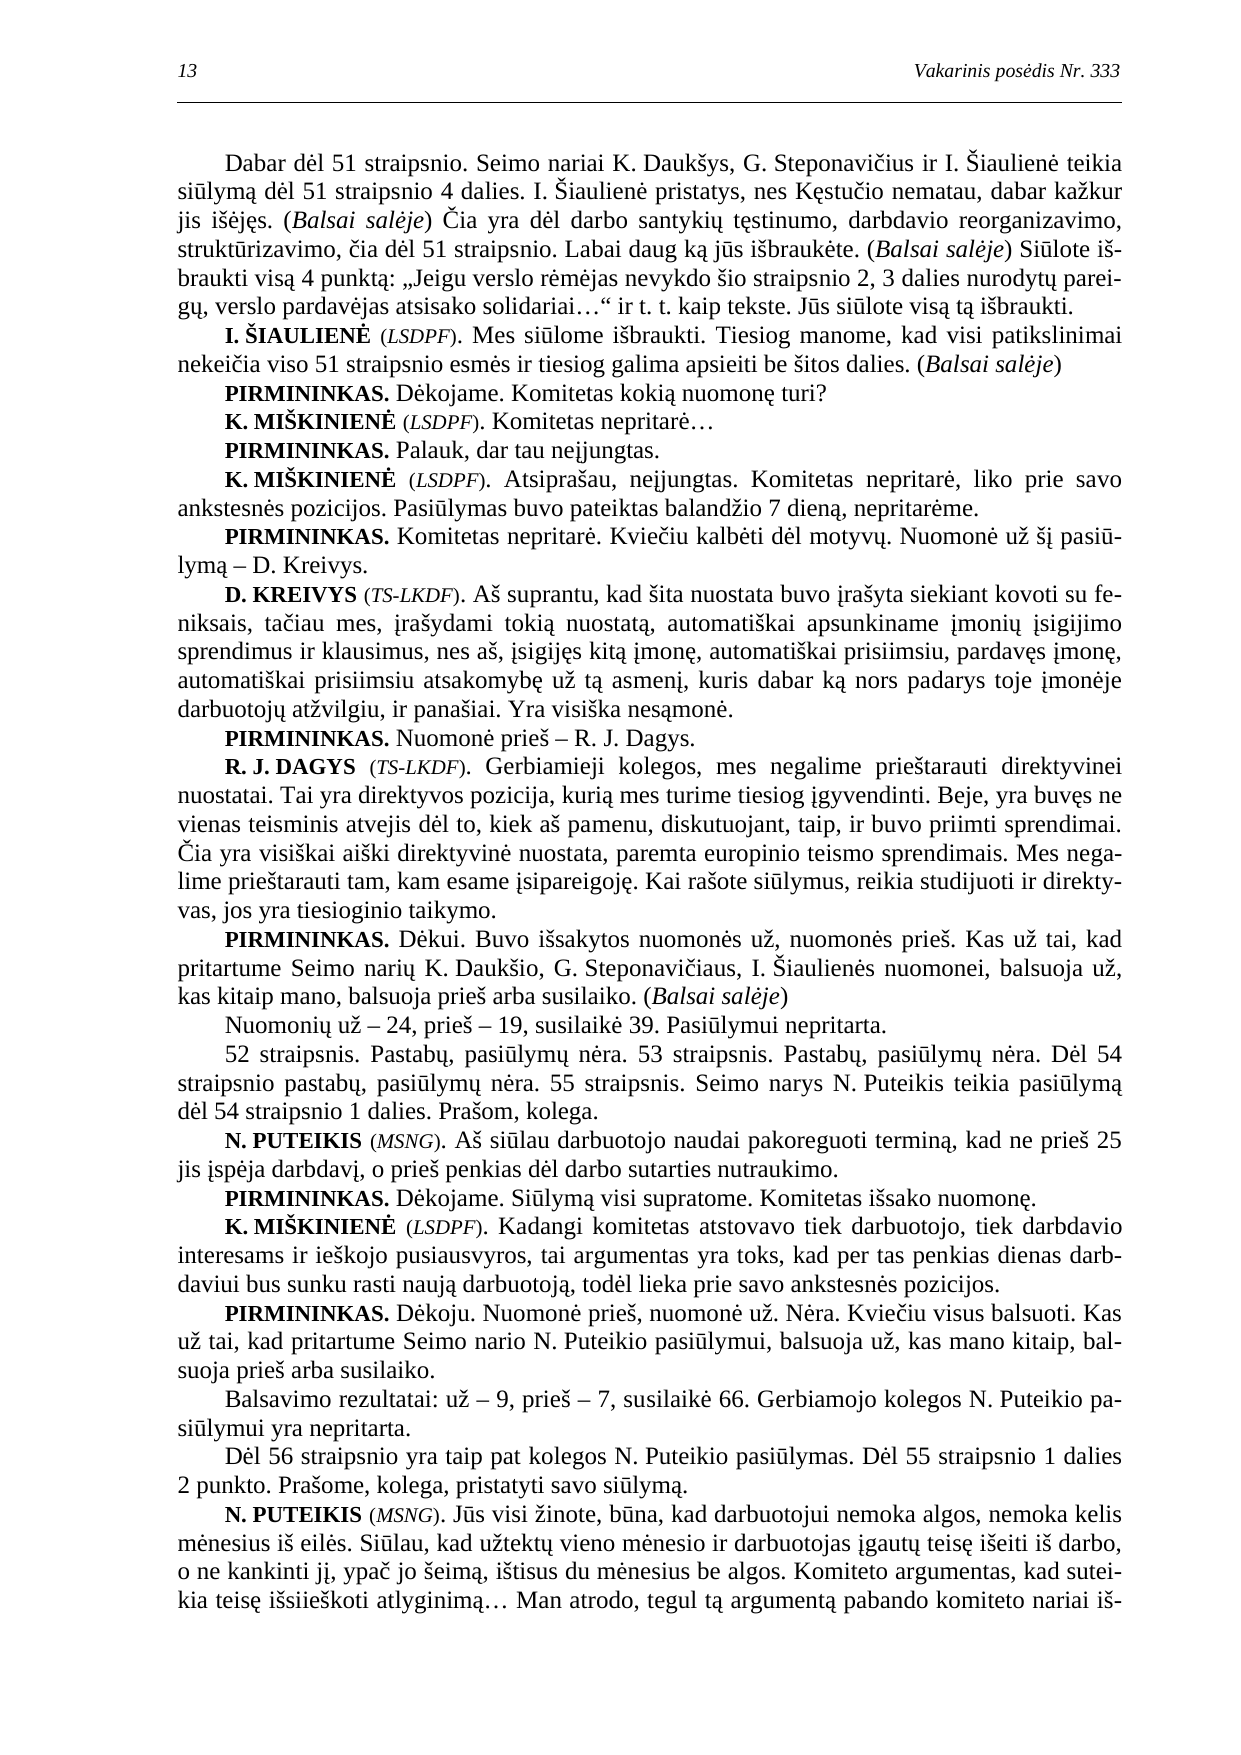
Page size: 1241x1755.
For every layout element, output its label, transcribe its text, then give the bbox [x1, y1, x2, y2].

text PIRMININKAS. Dė­ko­ju. Nuo­mo­nė prieš, nuo­mo­nė už. Nė­ra. Kvie­čiu vi­sus bal­suo­ti. Kas už tai, kad pri­tar­tu­me Sei­mo na­rio N. Pu­tei­kio pa­siū­ly­mui, bal­suo­ja už, kas ma­no ki­taip, bal­suo­ja prieš ar­ba su­si­lai­ko. [177, 1298, 1122, 1384]
text PIRMININKAS. Dė­kui. Bu­vo iš­sa­ky­tos nuo­mo­nės už, nuo­mo­nės prieš. Kas už tai, kad pri­tar­tu­me Sei­mo na­rių K. Dauk­šio, G. Ste­po­na­vi­čiaus, I. Šiau­lie­nės nuo­mo­nei, bal­suo­ja už, kas ki­taip ma­no, bal­suo­ja prieš ar­ba su­si­lai­ko. (Bal­sai sa­lė­je) [177, 924, 1122, 1010]
text PIRMININKAS. Dė­ko­ja­me. Siū­ly­mą vi­si su­pra­to­me. Ko­mi­te­tas iš­sa­ko nuo­mo­nę. [177, 1183, 1122, 1211]
text 52 straips­nis. Pa­sta­bų, pa­siū­ly­mų nė­ra. 53 straips­nis. Pa­sta­bų, pa­siū­ly­mų nė­ra. Dėl 54 straips­nio pa­sta­bų, pa­siū­ly­mų nė­ra. 55 straips­nis. Sei­mo na­rys N. Pu­tei­kis tei­kia pa­siū­ly­mą dėl 54 straips­nio 1 da­lies. Pra­šom, ko­le­ga. [177, 1039, 1122, 1125]
text I. ŠIAULIENĖ (LSDPF). Mes siū­lo­me iš­brauk­ti. Tie­siog ma­no­me, kad vi­si pa­tiks­li­ni­mai ne­kei­čia vi­so 51 straips­nio es­mės ir tie­siog ga­li­ma ap­si­ei­ti be ši­tos da­lies. (Bal­sai sa­lė­je) [177, 320, 1122, 378]
text PIRMININKAS. Pa­lauk, dar tau ne­įjung­tas. [177, 435, 1122, 464]
text K. MIŠKINIENĖ (LSDPF). Ka­dan­gi ko­mi­te­tas at­sto­va­vo tiek dar­buo­to­jo, tiek darb­da­vio in­te­re­sams ir ieš­ko­jo pu­siau­svy­ros, tai ar­gu­men­tas yra toks, kad per tas pen­kias die­nas darb­da­viui bus sun­ku ras­ti nau­ją dar­buo­to­ją, to­dėl lie­ka prie sa­vo anks­tes­nės po­zi­ci­jos. [177, 1211, 1122, 1298]
text PIRMININKAS. Dė­ko­ja­me. Ko­mi­te­tas ko­kią nuo­mo­nę tu­ri? [177, 378, 1122, 406]
text K. MIŠKINIENĖ (LSDPF). At­si­pra­šau, ne­įjung­tas. Ko­mi­te­tas ne­pri­ta­rė, li­ko prie sa­vo anks­tes­nės po­zi­ci­jos. Pa­siū­ly­mas bu­vo pa­teik­tas ba­lan­džio 7 die­ną, ne­pri­ta­rė­me. [177, 464, 1122, 521]
text Da­bar dėl 51 straips­nio. Sei­mo na­riai K. Dauk­šys, G. Ste­po­na­vi­čius ir I. Šiau­lie­nė tei­kia siū­ly­mą dėl 51 straips­nio 4 da­lies. I. Šiau­lie­nė pri­sta­tys, nes Kęs­tu­čio ne­ma­tau, da­bar kaž­kur jis iš­ėjęs. (Bal­sai sa­lė­je) Čia yra dėl dar­bo san­ty­kių tęs­ti­nu­mo, darb­da­vio re­or­ga­ni­za­vi­mo, struk­tū­ri­za­vi­mo, čia dėl 51 straips­nio. La­bai daug ką jūs iš­brau­kė­te. (Bal­sai sa­lė­je) Siū­lo­te iš­brauk­ti vi­są 4 punk­tą: „Jei­gu ver­slo rė­mė­jas ne­vyk­do šio straips­nio 2, 3 da­lies nu­ro­dy­tų pa­rei­gų, ver­slo par­da­vė­jas at­si­sa­ko so­li­da­riai…“ ir t. t. kaip teks­te. Jūs siū­lo­te vi­są tą iš­brauk­ti. [177, 148, 1122, 320]
text D. KREIVYS (TS-LKDF). Aš su­pran­tu, kad ši­ta nuo­sta­ta bu­vo įra­šy­ta sie­kiant ko­vo­ti su fe­nik­sais, ta­čiau mes, įra­šy­da­mi to­kią nuo­sta­tą, au­to­ma­tiš­kai ap­sun­ki­na­me įmo­nių įsi­gi­ji­mo spren­di­mus ir klau­si­mus, nes aš, įsi­gi­jęs ki­tą įmo­nę, au­to­ma­tiš­kai pri­si­im­siu, par­da­vęs įmo­nę, au­to­ma­tiš­kai pri­si­im­siu at­sa­ko­my­bę už tą as­me­nį, ku­ris da­bar ką nors pa­da­rys to­je įmo­nė­je dar­buo­to­jų at­žvil­giu, ir pa­na­šiai. Yra vi­siš­ka ne­są­mo­nė. [177, 579, 1122, 723]
text Bal­sa­vi­mo re­zul­ta­tai: už – 9, prieš – 7, su­si­lai­kė 66. Ger­bia­mo­jo ko­le­gos N. Pu­tei­kio pa­siū­ly­mui yra ne­pri­tar­ta. [177, 1384, 1122, 1441]
text Dėl 56 straips­nio yra taip pat ko­le­gos N. Pu­tei­kio pa­siū­ly­mas. Dėl 55 straips­nio 1 da­lies 2 punk­to. Pra­šo­me, ko­le­ga, pri­sta­ty­ti sa­vo siū­ly­mą. [177, 1441, 1122, 1499]
text PIRMININKAS. Ko­mi­te­tas ne­pri­ta­rė. Kvie­čiu kal­bė­ti dėl mo­ty­vų. Nuo­mo­nė už šį pa­siū­ly­mą – D. Krei­vys. [177, 521, 1122, 579]
text Nuo­mo­nių už – 24, prieš – 19, su­si­lai­kė 39. Pa­siū­ly­mui ne­pri­tar­ta. [177, 1010, 1122, 1039]
text N. PUTEIKIS (MSNG). Jūs vi­si ži­no­te, bū­na, kad dar­buo­to­jui ne­mo­ka al­gos, ne­mo­ka ke­lis mė­ne­sius iš ei­lės. Siū­lau, kad už­tek­tų vie­no mė­ne­sio ir dar­buo­to­jas įgau­tų tei­sę iš­ei­ti iš dar­bo, o ne kan­kin­ti jį, ypač jo šei­mą, iš­ti­sus du mė­ne­sius be al­gos. Ko­mi­te­to ar­gu­men­tas, kad su­tei­kia tei­sę iš­si­ieš­ko­ti at­ly­gi­ni­mą… Man at­ro­do, te­gul tą ar­gu­men­tą pa­ban­do ko­mi­te­to na­riai iš­ [177, 1499, 1122, 1614]
text R. J. DAGYS (TS-LKDF). Ger­bia­mie­ji ko­le­gos, mes ne­ga­li­me prieš­ta­rau­ti di­rek­ty­vi­nei nuo­sta­tai. Tai yra di­rek­ty­vos po­zi­ci­ja, ku­rią mes tu­ri­me tie­siog įgy­ven­din­ti. Be­je, yra bu­vęs ne vie­nas teis­mi­nis at­ve­jis dėl to, kiek aš pa­me­nu, dis­ku­tuo­jant, taip, ir bu­vo pri­im­ti spren­di­mai. Čia yra vi­siš­kai aiš­ki di­rek­ty­vi­nė nuo­sta­ta, pa­rem­ta eu­ro­pi­nio teis­mo spren­di­mais. Mes ne­ga­li­me prieš­ta­rau­ti tam, kam esa­me įsi­pa­rei­go­ję. Kai ra­šo­te siū­ly­mus, rei­kia stu­di­juo­ti ir di­rek­ty­vas, jos yra tie­sio­gi­nio tai­ky­mo. [177, 751, 1122, 924]
text PIRMININKAS. Nuo­mo­nė prieš – R. J. Da­gys. [177, 723, 1122, 751]
text K. MIŠKINIENĖ (LSDPF). Ko­mi­te­tas ne­pri­ta­rė… [177, 406, 1122, 435]
text N. PUTEIKIS (MSNG). Aš siū­lau dar­buo­to­jo nau­dai pa­ko­re­guo­ti ter­mi­ną, kad ne prieš 25 jis įspė­ja darb­da­vį, o prieš pen­kias dėl dar­bo su­tar­ties nu­trau­ki­mo. [177, 1125, 1122, 1183]
